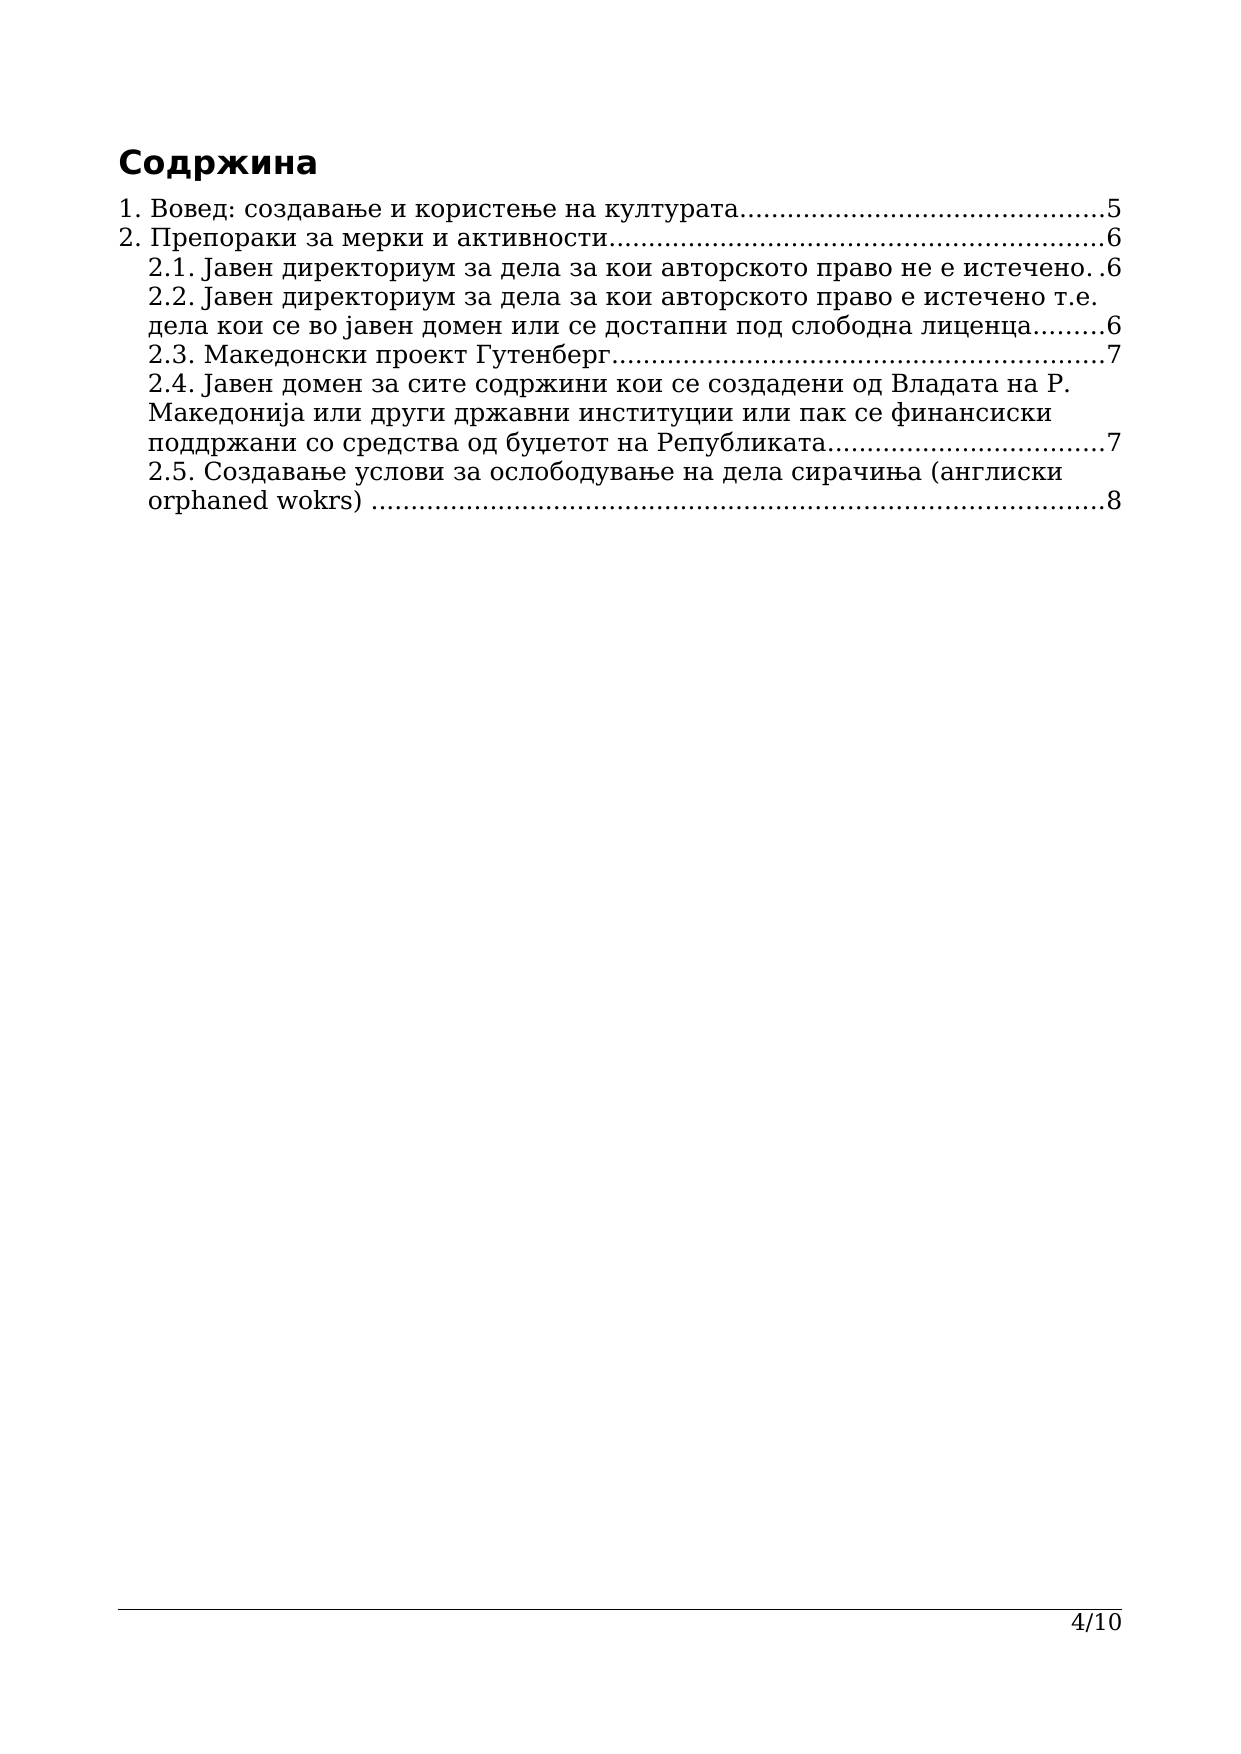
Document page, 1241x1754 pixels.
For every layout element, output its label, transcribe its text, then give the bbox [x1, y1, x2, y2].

text 2. Препораки за мерки и активности 6 [118, 224, 1122, 253]
text 2.2. Јавен директориум за дела за кои авторското право е истечено т.е. дела кои се во јавен домен или се достапни под слободна лиценца 6 [148, 282, 1122, 340]
text 2.4. Јавен домен за сите содржини кои се создадени од Владата на Р. Македонија или други државни институции или пак се финансиски поддржани со средства од буџетот на Републиката 7 [148, 369, 1122, 457]
text 2.3. Македонски проект Гутенберг 7 [148, 340, 1122, 369]
text 2.5. Создавање услови за ослободување на дела сирачиња (англиски orphaned wokrs) 8 [148, 457, 1122, 515]
text 1. Вовед: создавање и користење на културата 5 [118, 194, 1122, 224]
text 2.1. Јавен директориум за дела за кои авторското право не е истечено 6 [148, 253, 1122, 282]
subtitle Содржина [118, 143, 1122, 182]
